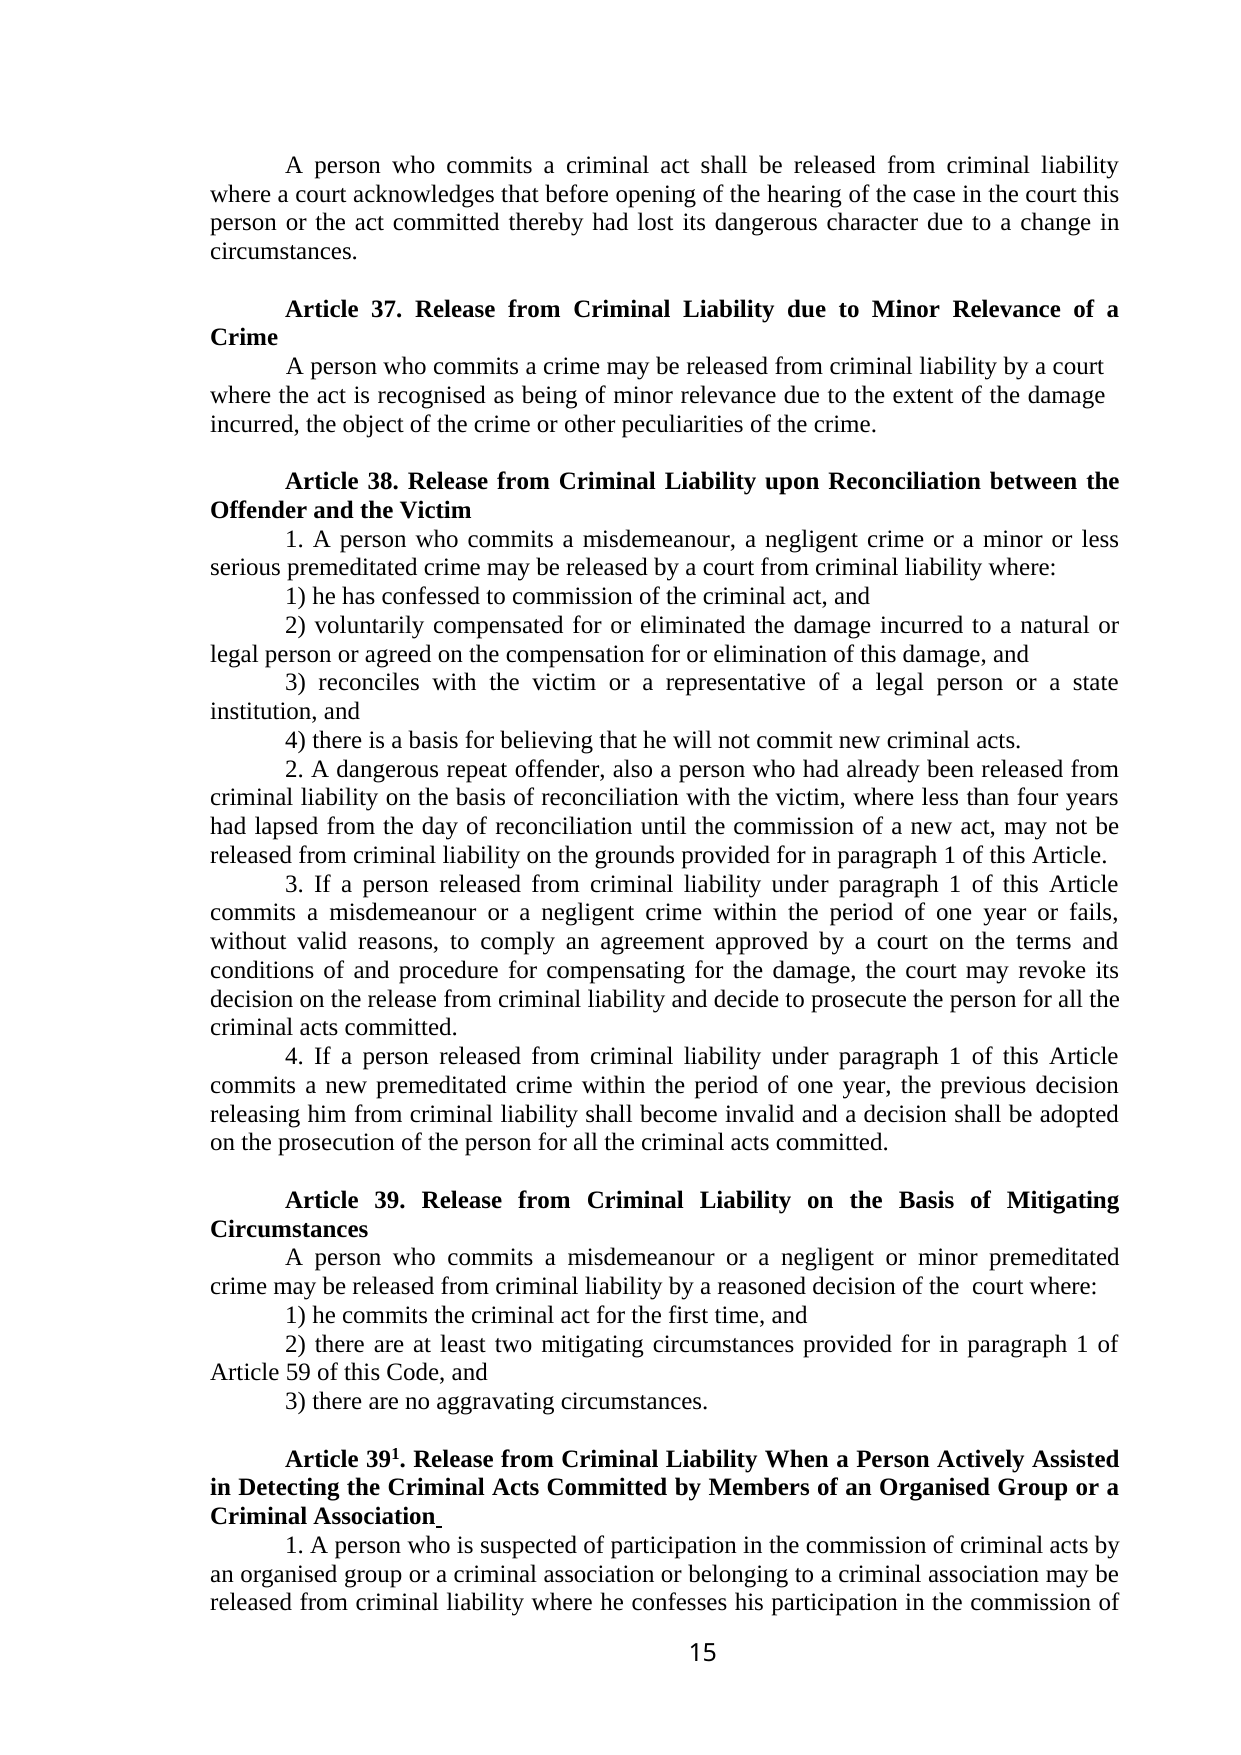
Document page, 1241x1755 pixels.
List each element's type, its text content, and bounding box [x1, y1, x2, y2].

text 2. A dangerous repeat offender, also a person who had already been released from criminal liability on the basis of reconciliation with the victim, where less than four years had lapsed from the day of reconciliation until the commission of a new act, may not be released from criminal liability on the grounds provided for in paragraph 1 of this Article. [210, 754, 1120, 869]
text A person who commits a criminal act shall be released from criminal liability where a court acknowledges that before opening of the hearing of the case in the court this person or the act committed thereby had lost its dangerous character due to a change in circumstances. [210, 150, 1120, 265]
text Article 38. Release from Criminal Liability upon Reconciliation between the Offender and the Victim [210, 466, 1120, 524]
text 4) there is a basis for believing that he will not commit new criminal acts. [210, 725, 1120, 754]
text 4. If a person released from criminal liability under paragraph 1 of this Article commits a new premeditated crime within the period of one year, the previous decision releasing him from criminal liability shall become invalid and a decision shall be adopted on the prosecution of the person for all the criminal acts committed. [210, 1041, 1120, 1156]
text 3) there are no aggravating circumstances. [210, 1386, 1120, 1415]
text 2) voluntarily compensated for or eliminated the damage incurred to a natural or legal person or agreed on the compensation for or elimination of this damage, and [210, 610, 1120, 667]
text 1) he has confessed to commission of the criminal act, and [210, 581, 1120, 610]
text 1. A person who commits a misdemeanour, a negligent crime or a minor or less serious premeditated crime may be released by a court from criminal liability where: [210, 524, 1120, 581]
text 1. A person who is suspected of participation in the commission of criminal acts by an organised group or a criminal association or belonging to a criminal association may be released from criminal liability where he confesses his participation in the commission of [210, 1530, 1120, 1616]
text 3. If a person released from criminal liability under paragraph 1 of this Article commits a misdemeanour or a negligent crime within the period of one year or fails, without valid reasons, to comply an agreement approved by a court on the terms and conditions of and procedure for compensating for the damage, the court may revoke its decision on the release from criminal liability and decide to prosecute the person for all the criminal acts committed. [210, 869, 1120, 1041]
text 1) he commits the criminal act for the first time, and [210, 1300, 1120, 1329]
text 3) reconciles with the victim or a representative of a legal person or a state institution, and [210, 667, 1120, 725]
text Article 37. Release from Criminal Liability due to Minor Relevance of a Crime [210, 294, 1120, 351]
text A person who commits a misdemeanour or a negligent or minor premeditated crime may be released from criminal liability by a reasoned decision of the court where: [210, 1242, 1120, 1300]
text A person who commits a crime may be released from criminal liability by a court where the act is recognised as being of minor relevance due to the extent of the damage incurred, the object of the crime or other peculiarities of the crime. [210, 351, 1106, 437]
text Article 391. Release from Criminal Liability When a Person Actively Assisted in Detecting the Criminal Acts Committed by Members of an Organised Group or a Criminal Association [210, 1444, 1120, 1530]
text Article 39. Release from Criminal Liability on the Basis of Mitigating Circumstances [210, 1185, 1120, 1242]
text 2) there are at least two mitigating circumstances provided for in paragraph 1 of Article 59 of this Code, and [210, 1329, 1120, 1386]
